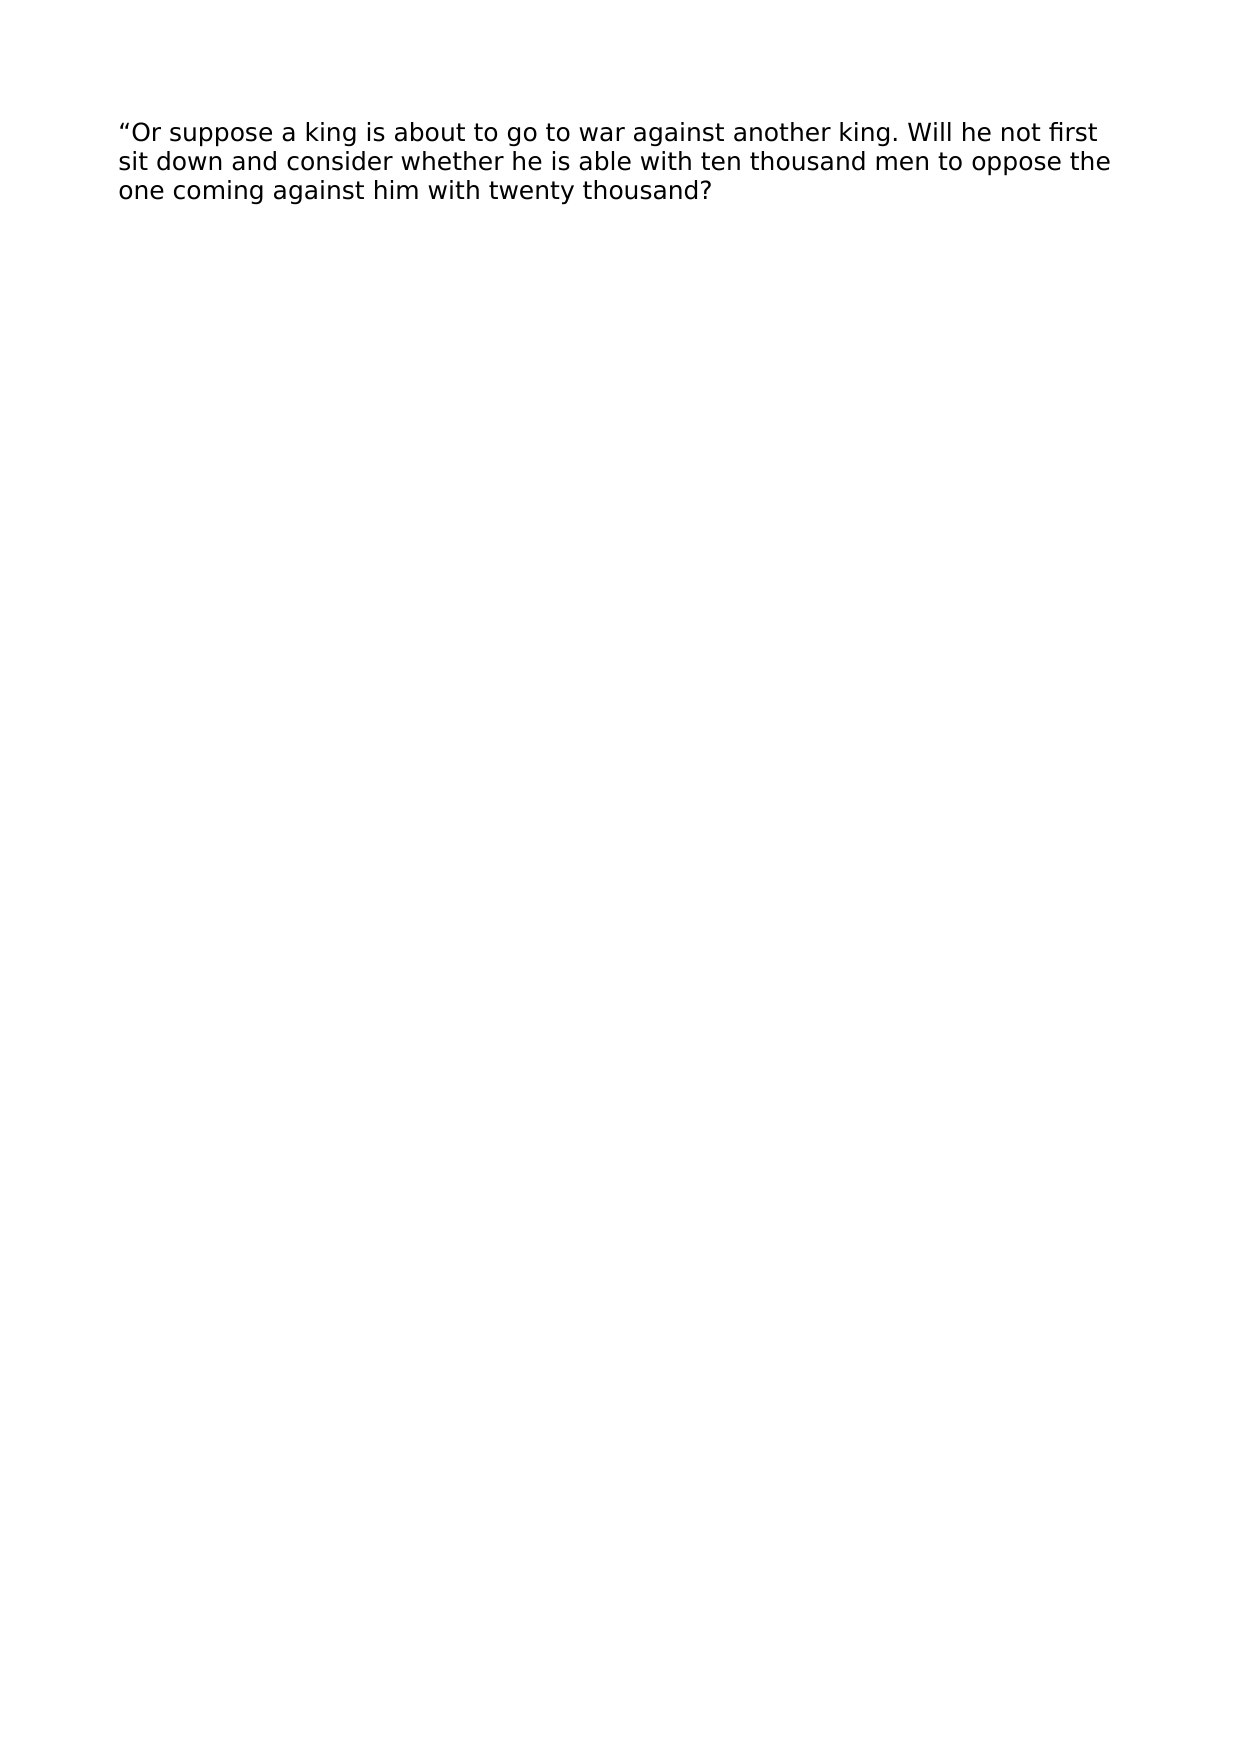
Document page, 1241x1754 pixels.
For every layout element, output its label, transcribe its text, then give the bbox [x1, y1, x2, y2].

text “Or suppose a king is about to go to war against another king. Will he not first sit down and consider whether he is able with ten thousand men to oppose the one coming against him with twenty thousand? [118, 118, 1122, 206]
